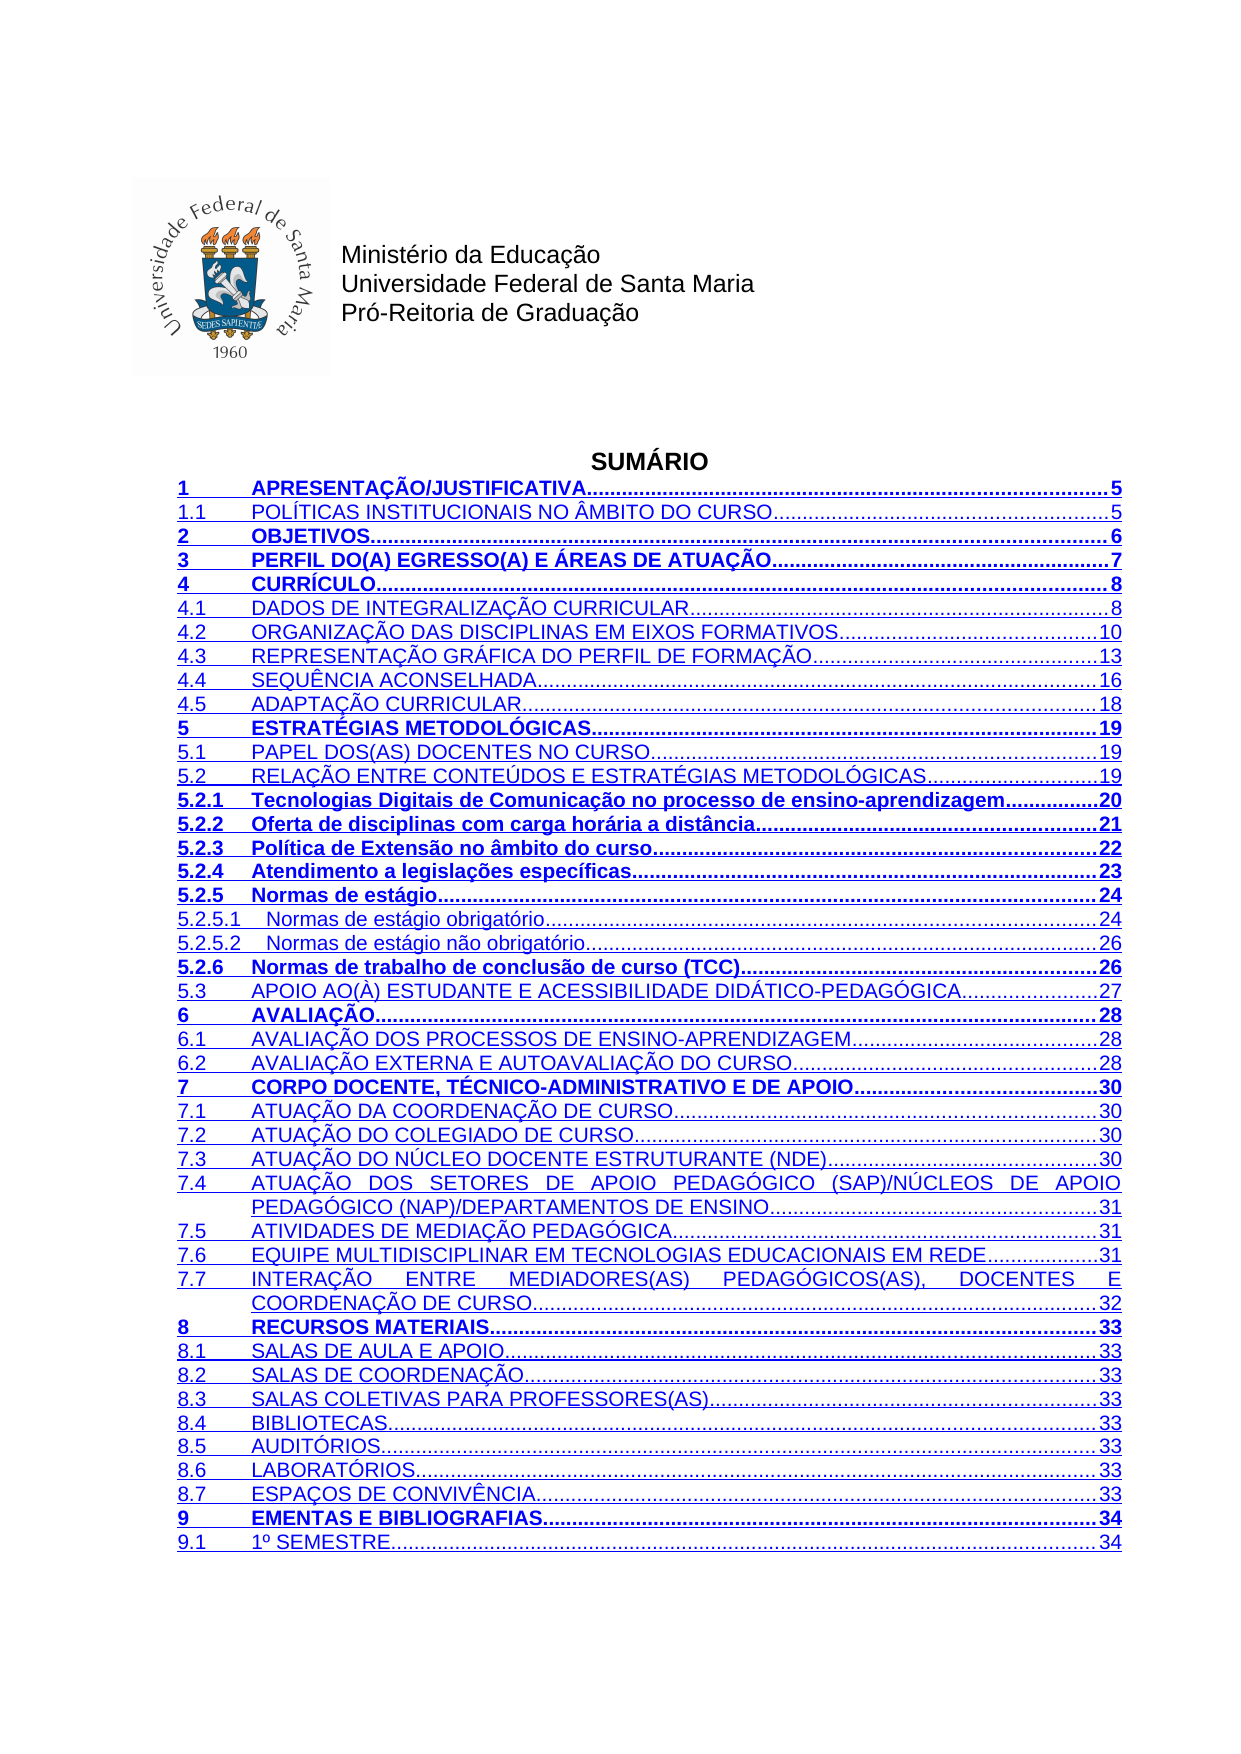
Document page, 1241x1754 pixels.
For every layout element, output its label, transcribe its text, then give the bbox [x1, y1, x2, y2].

text 1 APRESENTAÇÃO/JUSTIFICATIVA 5 [177, 476, 1122, 497]
text 7.7 INTERAÇÃO ENTRE MEDIADORES(AS) PEDAGÓGICOS(AS), DOCENTES E COORDENAÇÃO DE CURSO 32 [177, 1267, 1122, 1288]
text 1.1 POLÍTICAS INSTITUCIONAIS NO ÂMBITO DO CURSO 5 [177, 500, 1122, 521]
text 5.2.5.2 Normas de estágio não obrigatório 26 [177, 931, 1122, 952]
text 7 CORPO DOCENTE, TÉCNICO-ADMINISTRATIVO E DE APOIO 30 [177, 1075, 1122, 1096]
text 7.5 ATIVIDADES DE MEDIAÇÃO PEDAGÓGICA 31 [177, 1219, 1122, 1240]
text 5.3 APOIO AO(À) ESTUDANTE E ACESSIBILIDADE DIDÁTICO-PEDAGÓGICA 27 [177, 979, 1122, 1000]
text 4.5 ADAPTAÇÃO CURRICULAR 18 [177, 692, 1122, 713]
text 4.1 DADOS DE INTEGRALIZAÇÃO CURRICULAR 8 [177, 596, 1122, 617]
text 8.5 AUDITÓRIOS 33 [177, 1434, 1122, 1455]
text 7.7 INTERAÇÃO ENTRE MEDIADORES(AS) PEDAGÓGICOS(AS), DOCENTES E COORDENAÇÃO DE CURSO 32 [177, 1289, 1122, 1314]
text 7.4 ATUAÇÃO DOS SETORES DE APOIO PEDAGÓGICO (SAP)/NÚCLEOS DE APOIO PEDAGÓGICO (NAP)/DEPARTAMENTOS DE ENSINO 31 [177, 1193, 1122, 1219]
text 5.2.4 Atendimento a legislações específicas 23 [177, 859, 1122, 880]
text 8 RECURSOS MATERIAIS 33 [177, 1314, 1122, 1336]
text 8.4 BIBLIOTECAS 33 [177, 1410, 1122, 1431]
text 8.1 SALAS DE AULA E APOIO 33 [177, 1338, 1122, 1359]
text 8.6 LABORATÓRIOS 33 [177, 1458, 1122, 1479]
text 4 CURRÍCULO 8 [177, 572, 1122, 593]
text 5.2.5.1 Normas de estágio obrigatório 24 [177, 907, 1122, 928]
text 5.2.6 Normas de trabalho de conclusão de curso (TCC) 26 [177, 955, 1122, 976]
text 7.6 EQUIPE MULTIDISCIPLINAR EM TECNOLOGIAS EDUCACIONAIS EM REDE 31 [177, 1243, 1122, 1264]
text 7.2 ATUAÇÃO DO COLEGIADO DE CURSO 30 [177, 1123, 1122, 1144]
text 8.7 ESPAÇOS DE CONVIVÊNCIA 33 [177, 1482, 1122, 1503]
text 9 EMENTAS E BIBLIOGRAFIAS 34 [177, 1506, 1122, 1527]
text 5.2.5 Normas de estágio 24 [177, 883, 1122, 904]
text 5 ESTRATÉGIAS METODOLÓGICAS 19 [177, 716, 1122, 737]
text 5.2 RELAÇÃO ENTRE CONTEÚDOS E ESTRATÉGIAS METODOLÓGICAS 19 [177, 763, 1122, 784]
text 6 AVALIAÇÃO 28 [177, 1003, 1122, 1024]
text 8.2 SALAS DE COORDENAÇÃO 33 [177, 1362, 1122, 1383]
text 7.1 ATUAÇÃO DA COORDENAÇÃO DE CURSO 30 [177, 1099, 1122, 1120]
text 4.3 REPRESENTAÇÃO GRÁFICA DO PERFIL DE FORMAÇÃO 13 [177, 644, 1122, 665]
picture [132, 177, 331, 376]
text 2 OBJETIVOS 6 [177, 524, 1122, 545]
text 5.2.1 Tecnologias Digitais de Comunicação no processo de ensino-aprendizagem 20 [177, 787, 1122, 808]
text 4.4 SEQUÊNCIA ACONSELHADA 16 [177, 668, 1122, 689]
text 5.1 PAPEL DOS(AS) DOCENTES NO CURSO 19 [177, 739, 1122, 761]
text 5.2.2 Oferta de disciplinas com carga horária a distância 21 [177, 811, 1122, 832]
text 3 PERFIL DO(A) EGRESSO(A) E ÁREAS DE ATUAÇÃO 7 [177, 548, 1122, 569]
text 7.3 ATUAÇÃO DO NÚCLEO DOCENTE ESTRUTURANTE (NDE) 30 [177, 1147, 1122, 1168]
text 8.3 SALAS COLETIVAS PARA PROFESSORES(AS) 33 [177, 1386, 1122, 1407]
text 5.2.3 Política de Extensão no âmbito do curso 22 [177, 835, 1122, 856]
text 9.1 1º SEMESTRE 34 [177, 1530, 1122, 1551]
text 4.2 ORGANIZAÇÃO DAS DISCIPLINAS EM EIXOS FORMATIVOS 10 [177, 620, 1122, 641]
text 6.1 AVALIAÇÃO DOS PROCESSOS DE ENSINO-APRENDIZAGEM 28 [177, 1027, 1122, 1048]
text 6.2 AVALIAÇÃO EXTERNA E AUTOAVALIAÇÃO DO CURSO 28 [177, 1051, 1122, 1072]
text 7.4 ATUAÇÃO DOS SETORES DE APOIO PEDAGÓGICO (SAP)/NÚCLEOS DE APOIO PEDAGÓGICO (NAP)/DEPARTAMENTOS DE ENSINO 31 [177, 1171, 1122, 1192]
text SUMÁRIO [177, 447, 1122, 476]
